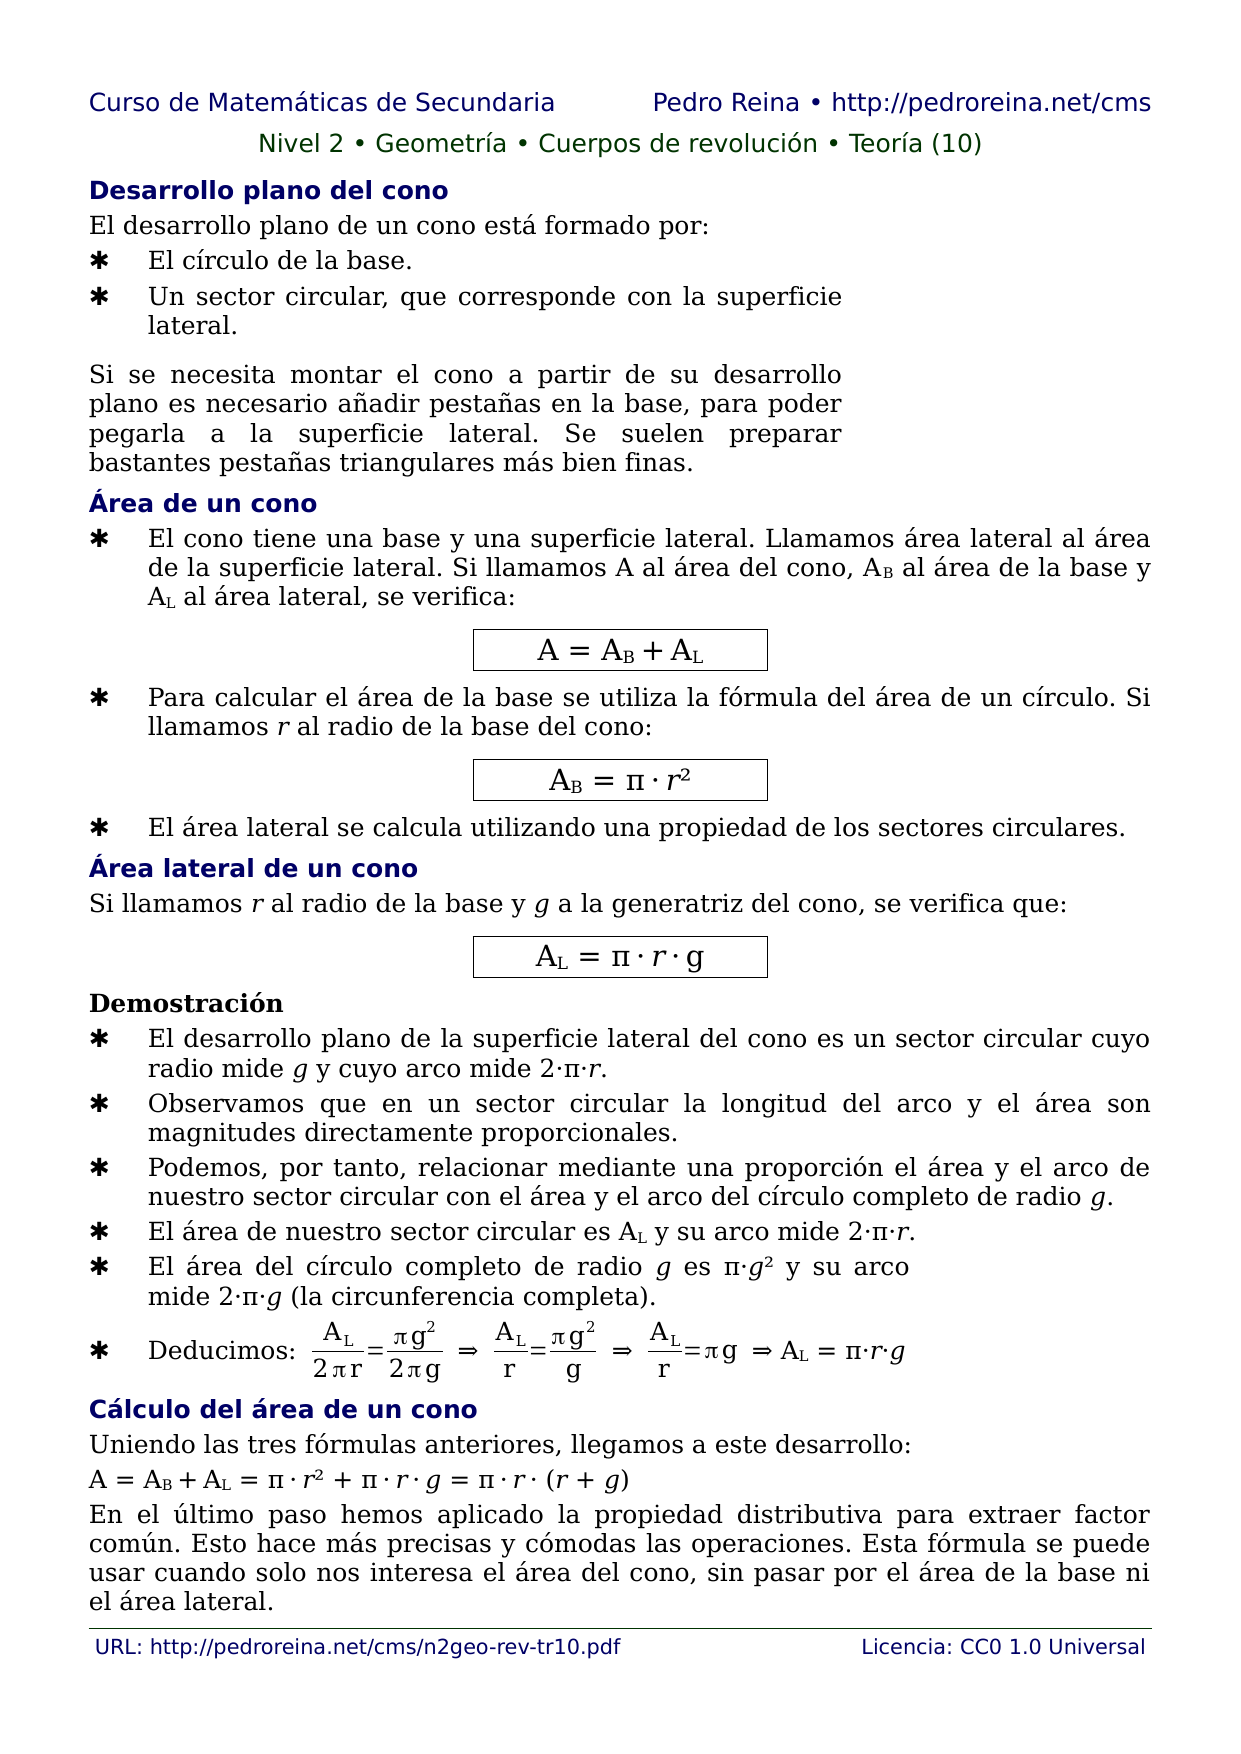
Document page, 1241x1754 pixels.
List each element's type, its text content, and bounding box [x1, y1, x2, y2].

list El área lateral se calcula utilizando una propiedad de los sectores circulares. [88, 813, 1152, 842]
list El desarrollo plano de la superficie lateral del cono es un sector circular cuyo radio mide g y cuyo arco mide 2·π·r. [88, 1025, 1152, 1083]
list Para calcular el área de la base se utiliza la fórmula del área de un círculo. Si llamamos r al radio de la base del cono: [88, 683, 1152, 741]
text Desarrollo plano del cono [88, 176, 1152, 206]
text A = AB + AL = π · r² + π · r · g = π · r · (r + g) [88, 1465, 1152, 1494]
list Podemos, por tanto, relacionar mediante una proporción el área y el arco de nuestro sector circular con el área y el arco del círculo completo de radio g. [88, 1153, 1152, 1212]
list El cono tiene una base y una superficie lateral. Llamamos área lateral al área de la superficie lateral. Si llamamos A al área del cono, AB al área de la base y AL al área lateral, se verifica: [88, 524, 1152, 612]
text El desarrollo plano de un cono está formado por: [88, 211, 1152, 241]
list El área de nuestro sector circular es AL y su arco mide 2·π·r. [88, 1217, 1152, 1247]
list Deducimos: ⇒ ⇒ ⇒ AL = π·r·g [88, 1317, 1152, 1383]
list Observamos que en un sector circular la longitud del arco y el área son magnitudes directamente proporcionales. [88, 1089, 1152, 1147]
text AB = π · r² [474, 760, 767, 800]
text Área lateral de un cono [88, 854, 1152, 883]
text AL = π · r · g [474, 937, 767, 977]
text Si se necesita montar el cono a partir de su desarrollo plano es necesario añadir pestañas en la base, para poder pegarla a la superficie lateral. Se suelen preparar bastantes pestañas triangulares más bien finas. [88, 361, 1152, 477]
list El círculo de la base. [88, 247, 1152, 276]
text A = AB + AL [474, 630, 767, 670]
text Cálculo del área de un cono [88, 1395, 1152, 1424]
text Nivel 2 • Geometría • Cuerpos de revolución • Teoría (10) [88, 129, 1152, 159]
text Si llamamos r al radio de la base y g a la generatriz del cono, se verifica que: [88, 889, 1152, 918]
list El área del círculo completo de radio g es π·g² y su arco mide 2·π·g (la circunferencia completa). [88, 1253, 1152, 1311]
text En el último paso hemos aplicado la propiedad distributiva para extraer factor común. Esto hace más precisas y cómodas las operaciones. Esta fórmula se puede usar cuando solo nos interesa el área del cono, sin pasar por el área de la base ni el área lateral. [88, 1500, 1152, 1617]
text Área de un cono [88, 489, 1152, 518]
text Uniendo las tres fórmulas anteriores, llegamos a este desarrollo: [88, 1430, 1152, 1459]
text Curso de Matemáticas de Secundaria Pedro Reina • http://pedroreina.net/cms [88, 88, 1152, 118]
list Un sector circular, que corresponde con la superficie lateral. [88, 282, 1152, 340]
text Demostración [88, 989, 1152, 1019]
